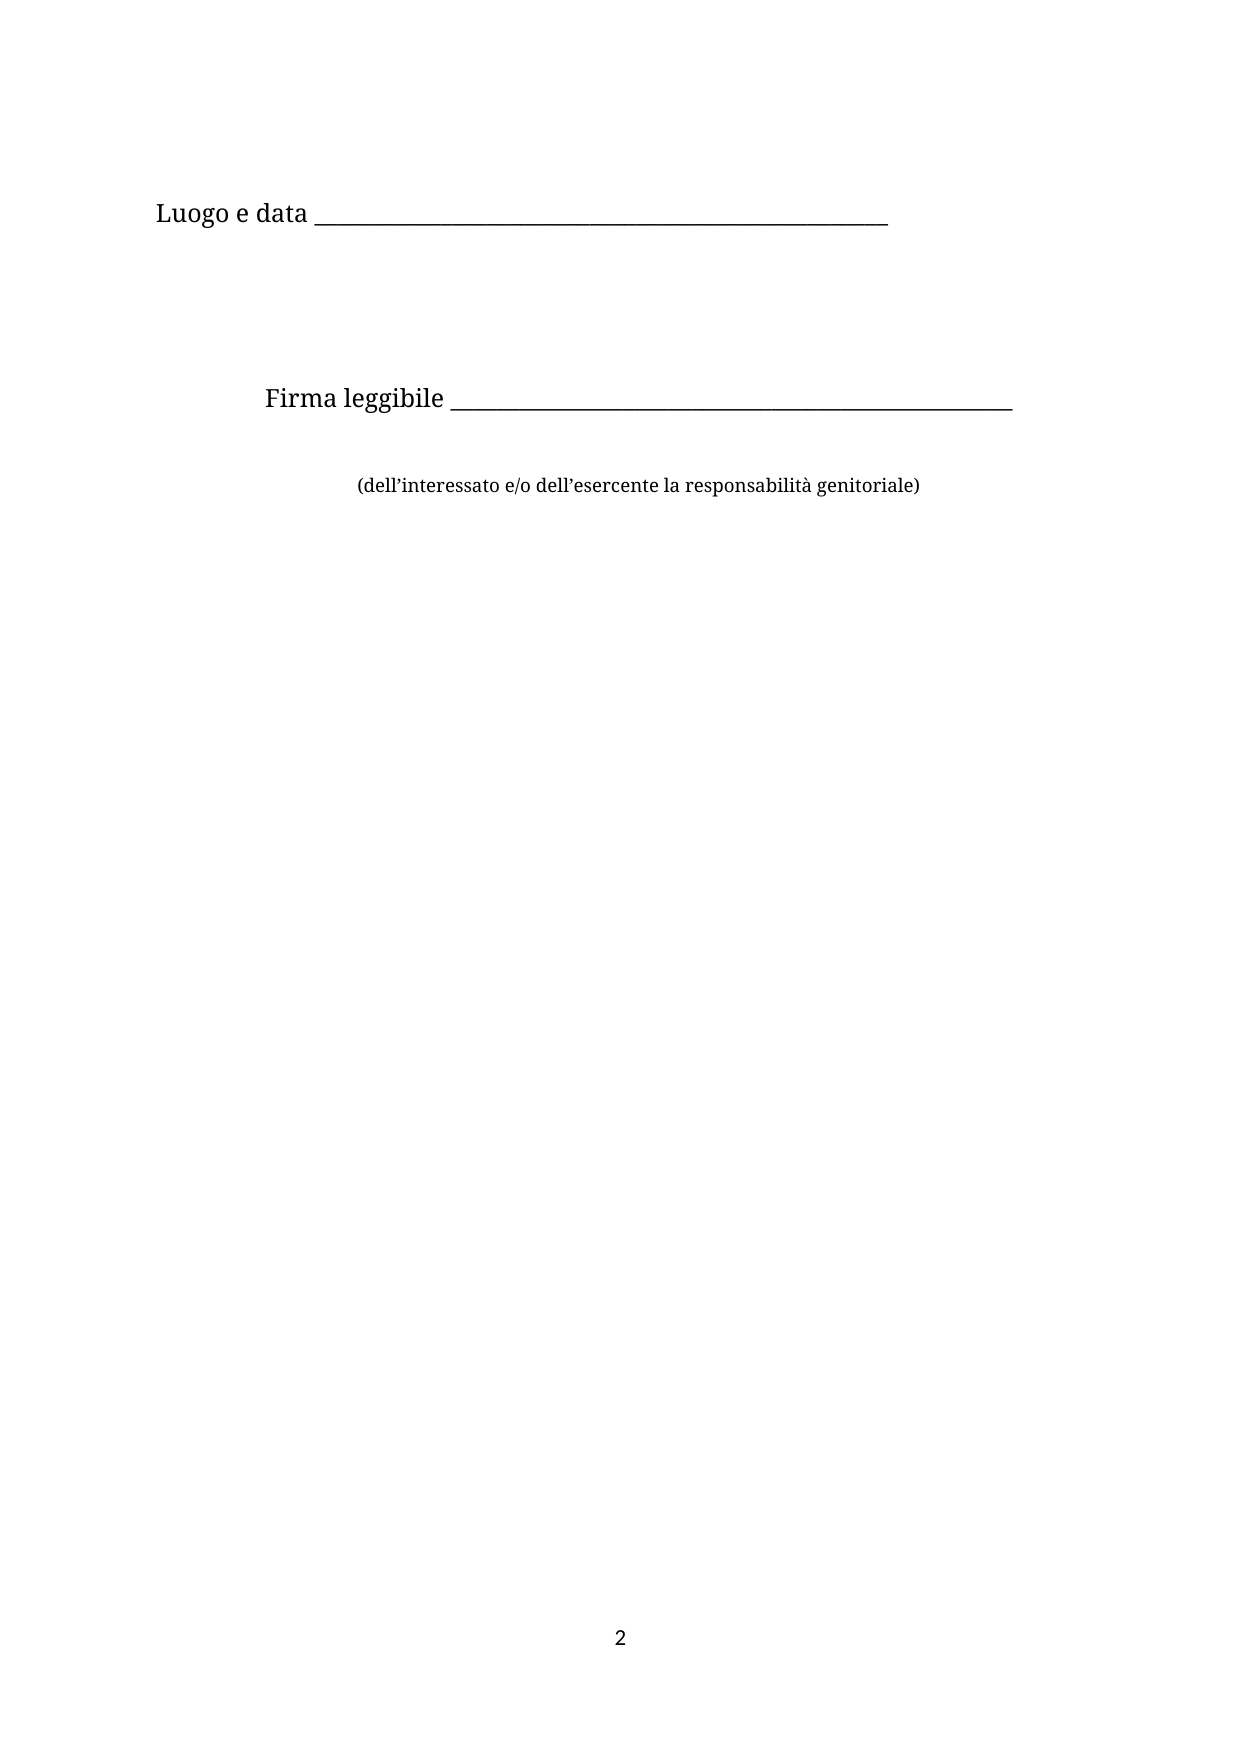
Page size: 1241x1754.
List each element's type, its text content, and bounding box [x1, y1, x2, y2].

text Firma leggibile _________________________________________________ [156, 380, 1122, 414]
text Luogo e data __________________________________________________ [156, 195, 1122, 229]
text (dell’interessato e/o dell’esercente la responsabilità genitoriale) [156, 473, 1122, 498]
